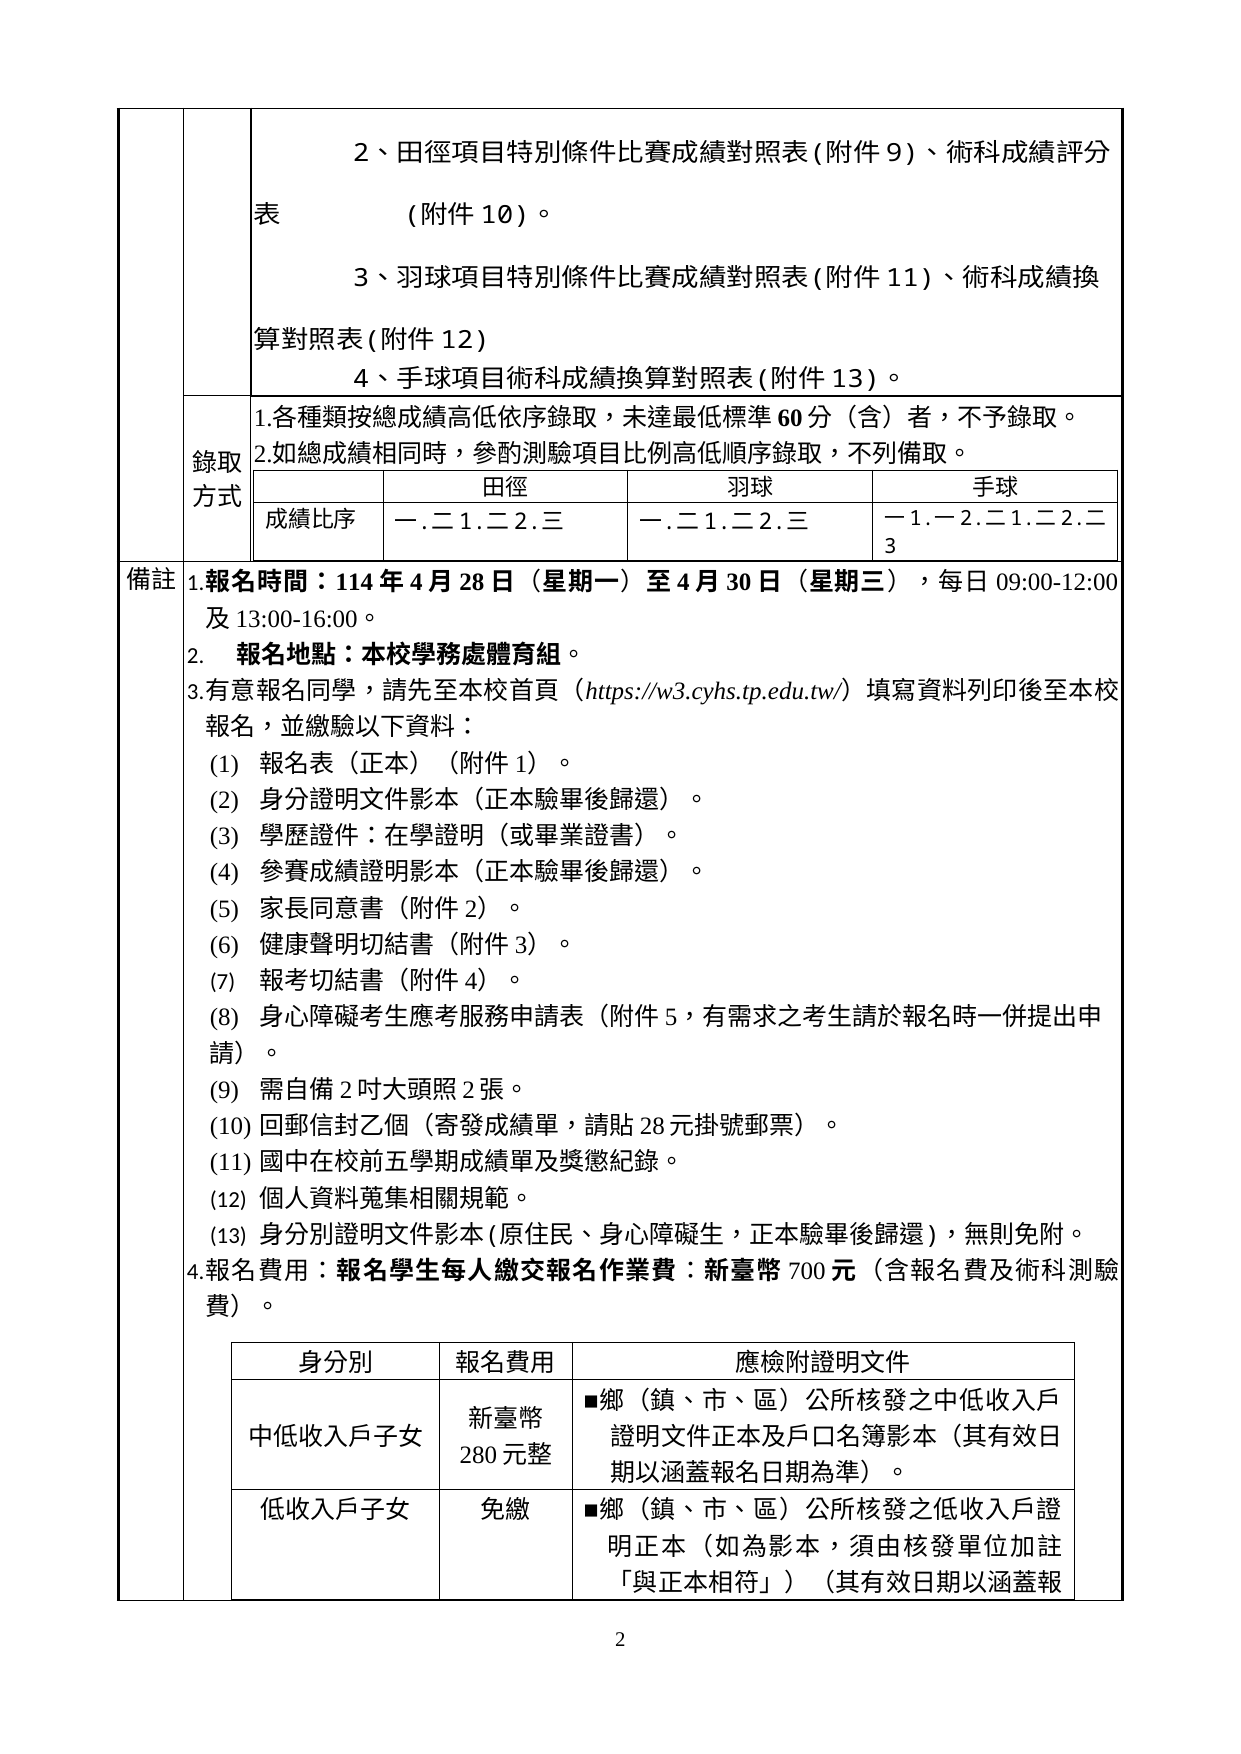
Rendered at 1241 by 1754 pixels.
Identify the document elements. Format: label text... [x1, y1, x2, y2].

table_cell 錄取 方式 [184, 396, 250, 561]
table_cell 成績比序 [254, 503, 383, 560]
table_cell 免繳 [440, 1490, 572, 1599]
table_header 身分別 [232, 1343, 439, 1379]
table_header [254, 471, 383, 502]
table_cell 2、田徑項目特別條件比賽成績對照表(附件9)、術科成績評分表 (附件10)。 3、羽球項目特別條件比賽成績對照表(附件11)、術科成績換算對照表(附件12) 4、手球項目術科成績換算對照表(附件13)。 [252, 109, 1121, 395]
table_cell 一1.一2.二1.二2.二3 [873, 503, 1117, 560]
table_cell [120, 109, 183, 561]
table_cell 新臺幣 280元整 [440, 1380, 572, 1489]
table_cell 1.各種類按總成績高低依序錄取，未達最低標準60分（含）者，不予錄取。 2.如總成績相同時，參酌測驗項目比例高低順序錄取，不列備取。 [251, 397, 1121, 561]
table_cell 中低收入戶子女 [232, 1380, 439, 1489]
table_cell 一.二1.二2.三 [384, 503, 627, 560]
table_cell 一.二1.二2.三 [628, 503, 872, 560]
table_header 田徑 [384, 471, 627, 502]
table_cell [184, 109, 250, 395]
table_header 羽球 [628, 471, 872, 502]
table_cell 報名時間：114年4月28日（星期一）至4月30日（星期三），每日09:00-12:00及13:00-16:00。 報名地點：本校學務處體育組。 有意報名同學，請先至本校首頁（https://w3.cyhs.tp.edu.tw/）填寫資料列印後至本校報名，並繳驗以下資料： 報名表（正本）（附件1）。 身分證明文件影本（正本驗畢後歸還）。 學歷證件：在學證明（或畢業證書）。 參賽成績證明影本（正本驗畢後歸還）。 家長同意書（附件2）。 健康聲明切結書（附件3）。 報考切結書（附件4）。 身心障礙考生應考服務申請表（附件5，有需求之考生請於報名時一併提出申請）。 需自備2吋大頭照2張。 回郵信封乙個（寄發成績單，請貼28元掛號郵票）。 國中在校前五學期成績單及獎懲紀錄。 個人資料蒐集相關規範。 身分別證明文件影本(原住民、身心障礙生，正本驗畢後歸還)，無則免附。 報名費用：報名學生每人繳交報名作業費：新臺幣700元（含報名費及術科測驗費）。 測驗時間：114年5月3日（星期六）上午9時整。 參加運動測驗時，應著運動服裝。患有氣喘、心臟血管疾病、癲癇症或重大疾病等不適劇烈運動者，不宜參加體育班甄選。 放榜日期：114年5月5日（星期一）。 成績複查：自放榜翌日起三天內（114年5月6日至5月8日）由考生或家長（監護人或法定代理人）親自填具「入學結果複查申請書」（附件6）向本校特色招生委員會提出申請，不受理郵寄申請。 報到日期：114年7月10日（星期四）上午09:00-12:00。備取生報到日期另行通知。 經錄取之學生於報到日期未及繳交畢業證書者，應切結由原畢業國中逕送錄取學校。 經錄取且已完成報到者，如欲放棄錄取資格，應於114年7月14日（星期一）下午2時前填具「放棄錄取資格聲明書」（附件7），由考生或家長（監護人或法定代理人）親送至錄取學校辦理放棄錄取資格。未完成放棄錄取資格者，不得至其他入學管道報到，經查證屬實者，將取消後項考試錄取資格。 就讀體育班學生，依「高級中等以下學校體育班設立辦法」第19條規定，學生因故不適宜繼續在原班就讀或就讀之體育班經依第23條規定減少發展之運動種類、減班或停辦時，學校應積極輔導其轉班或轉校。必要時，得由各該主管機關轉介至其他學校。 有關原住民學生及身心障礙學生之身分認定、加分優待及外加名額方式，依「原住民學生升學保障及原住民公費留學辦法」、「身心障礙學生升學輔導辦法」相關規定辦理，報名學生應依上開規定檢附相關身分認定文件。 本校對於學生個人資料蒐集、處理及利用之使用範圍、目的、對象及使用期間等相關規範告知事項（附件8），請考生詳細閱讀。 如遇天然災害或因不可抗力之因素，經行政院人事行政總處發布停止上班或上課，亦或因疫情影響而有未能如期辦理之因素，則考試延後舉行，延後時間於本校網站公布。 本簡章經本校特色招生委員會審議通過，未盡事宜悉依相關法令辦理，如有補充事項，公布於本校網站，請應試者自行上網查閱。 凡經錄取之學生必須加入報考專長種類之校隊訓練，如不願接受訓練或參加比賽者，應由學校依規定輔導轉學不得異議。體育班學生在學期間不得以任何理由轉入本校普通班，透過臺北市高級中等學校聯合轉學考不在此限。 [184, 562, 1121, 1600]
table_cell ■鄉（鎮、市、區）公所核發之中低收入戶證明文件正本及戶口名簿影本（其有效日期以涵蓋報名日期為準）。 [573, 1380, 1074, 1489]
table_cell 低收入戶子女 [232, 1490, 439, 1599]
table_cell ■鄉（鎮、市、區）公所核發之低收入戶證明正本（如為影本，須由核發單位加註「與正本相符」）（其有效日期以涵蓋報 [573, 1490, 1074, 1599]
table_header 手球 [873, 471, 1117, 502]
table_header 應檢附證明文件 [573, 1343, 1074, 1379]
table_header 報名費用 [440, 1343, 572, 1379]
table_cell 備註 [120, 562, 183, 1600]
